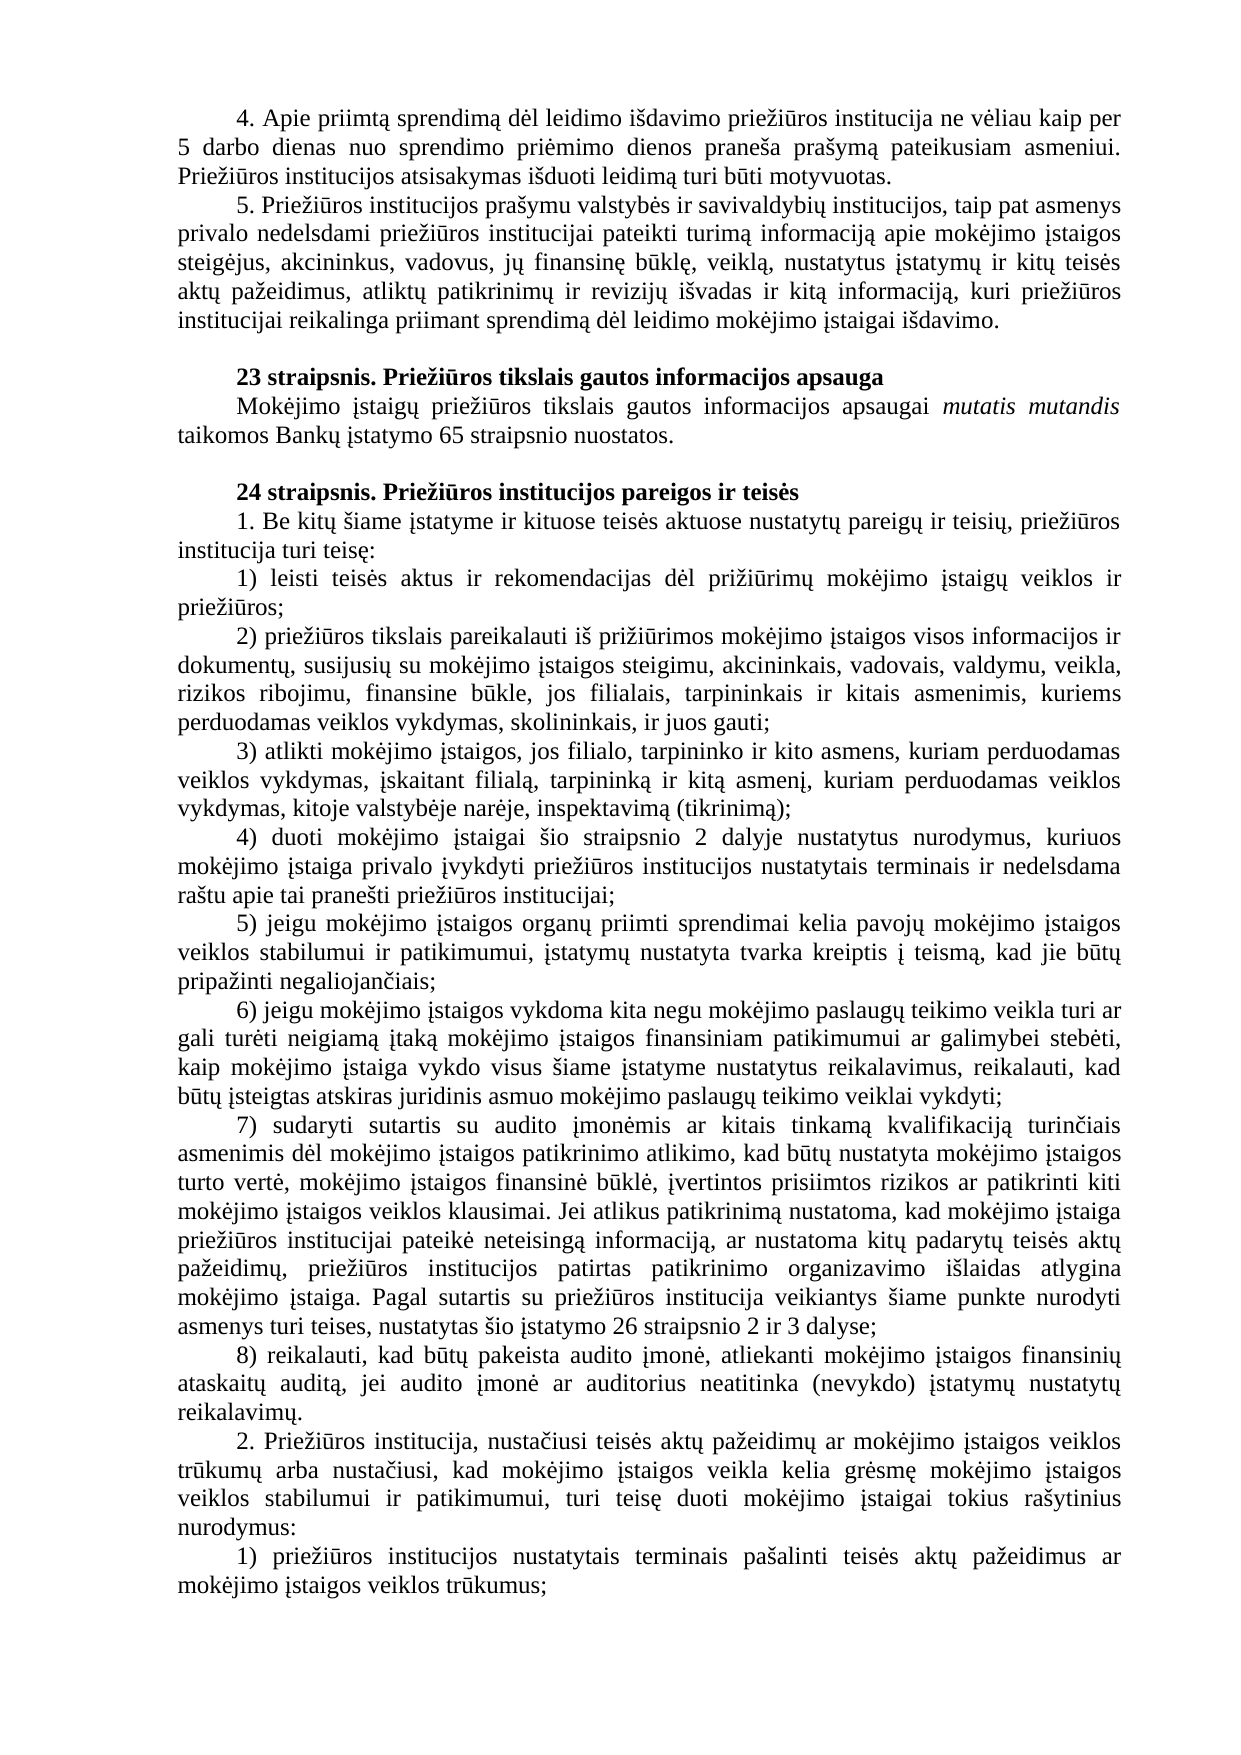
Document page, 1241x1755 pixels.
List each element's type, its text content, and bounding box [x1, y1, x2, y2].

text 1) priežiūros institucijos nustatytais terminais pašalinti teisės aktų pažeidimus ar mokėjimo įstaigos veiklos trūkumus; [177, 1541, 1122, 1598]
text 2) priežiūros tikslais pareikalauti iš prižiūrimos mokėjimo įstaigos visos informacijos ir dokumentų, susijusių su mokėjimo įstaigos steigimu, akcininkais, vadovais, valdymu, veikla, rizikos ribojimu, finansine būkle, jos filialais, tarpininkais ir kitais asmenimis, kuriems perduodamas veiklos vykdymas, skolininkais, ir juos gauti; [177, 621, 1122, 736]
text 2. Priežiūros institucija, nustačiusi teisės aktų pažeidimų ar mokėjimo įstaigos veiklos trūkumų arba nustačiusi, kad mokėjimo įstaigos veikla kelia grėsmę mokėjimo įstaigos veiklos stabilumui ir patikimumui, turi teisę duoti mokėjimo įstaigai tokius rašytinius nurodymus: [177, 1426, 1122, 1541]
text 5. Priežiūros institucijos prašymu valstybės ir savivaldybių institucijos, taip pat asmenys privalo nedelsdami priežiūros institucijai pateikti turimą informaciją apie mokėjimo įstaigos steigėjus, akcininkus, vadovus, jų finansinę būklę, veiklą, nustatytus įstatymų ir kitų teisės aktų pažeidimus, atliktų patikrinimų ir revizijų išvadas ir kitą informaciją, kuri priežiūros institucijai reikalinga priimant sprendimą dėl leidimo mokėjimo įstaigai išdavimo. [177, 190, 1122, 333]
text 6) jeigu mokėjimo įstaigos vykdoma kita negu mokėjimo paslaugų teikimo veikla turi ar gali turėti neigiamą įtaką mokėjimo įstaigos finansiniam patikimumui ar galimybei stebėti, kaip mokėjimo įstaiga vykdo visus šiame įstatyme nustatytus reikalavimus, reikalauti, kad būtų įsteigtas atskiras juridinis asmuo mokėjimo paslaugų teikimo veiklai vykdyti; [177, 995, 1122, 1110]
text 1) leisti teisės aktus ir rekomendacijas dėl prižiūrimų mokėjimo įstaigų veiklos ir priežiūros; [177, 563, 1122, 621]
text 8) reikalauti, kad būtų pakeista audito įmonė, atliekanti mokėjimo įstaigos finansinių ataskaitų auditą, jei audito įmonė ar auditorius neatitinka (nevykdo) įstatymų nustatytų reikalavimų. [177, 1340, 1122, 1426]
text 5) jeigu mokėjimo įstaigos organų priimti sprendimai kelia pavojų mokėjimo įstaigos veiklos stabilumui ir patikimumui, įstatymų nustatyta tvarka kreiptis į teismą, kad jie būtų pripažinti negaliojančiais; [177, 908, 1122, 995]
text 4. Apie priimtą sprendimą dėl leidimo išdavimo priežiūros institucija ne vėliau kaip per 5 darbo dienas nuo sprendimo priėmimo dienos praneša prašymą pateikusiam asmeniui. Priežiūros institucijos atsisakymas išduoti leidimą turi būti motyvuotas. [177, 103, 1122, 190]
text 1. Be kitų šiame įstatyme ir kituose teisės aktuose nustatytų pareigų ir teisių, priežiūros institucija turi teisę: [177, 506, 1122, 563]
text 23 straipsnis. Priežiūros tikslais gautos informacijos apsauga [177, 362, 1122, 391]
text Mokėjimo įstaigų priežiūros tikslais gautos informacijos apsaugai mutatis mutandis taikomos Bankų įstatymo 65 straipsnio nuostatos. [177, 391, 1122, 448]
text 3) atlikti mokėjimo įstaigos, jos filialo, tarpininko ir kito asmens, kuriam perduodamas veiklos vykdymas, įskaitant filialą, tarpininką ir kitą asmenį, kuriam perduodamas veiklos vykdymas, kitoje valstybėje narėje, inspektavimą (tikrinimą); [177, 736, 1122, 822]
text 24 straipsnis. Priežiūros institucijos pareigos ir teisės [177, 477, 1122, 506]
text 7) sudaryti sutartis su audito įmonėmis ar kitais tinkamą kvalifikaciją turinčiais asmenimis dėl mokėjimo įstaigos patikrinimo atlikimo, kad būtų nustatyta mokėjimo įstaigos turto vertė, mokėjimo įstaigos finansinė būklė, įvertintos prisiimtos rizikos ar patikrinti kiti mokėjimo įstaigos veiklos klausimai. Jei atlikus patikrinimą nustatoma, kad mokėjimo įstaiga priežiūros institucijai pateikė neteisingą informaciją, ar nustatoma kitų padarytų teisės aktų pažeidimų, priežiūros institucijos patirtas patikrinimo organizavimo išlaidas atlygina mokėjimo įstaiga. Pagal sutartis su priežiūros institucija veikiantys šiame punkte nurodyti asmenys turi teises, nustatytas šio įstatymo 26 straipsnio 2 ir 3 dalyse; [177, 1110, 1122, 1340]
text 4) duoti mokėjimo įstaigai šio straipsnio 2 dalyje nustatytus nurodymus, kuriuos mokėjimo įstaiga privalo įvykdyti priežiūros institucijos nustatytais terminais ir nedelsdama raštu apie tai pranešti priežiūros institucijai; [177, 822, 1122, 908]
